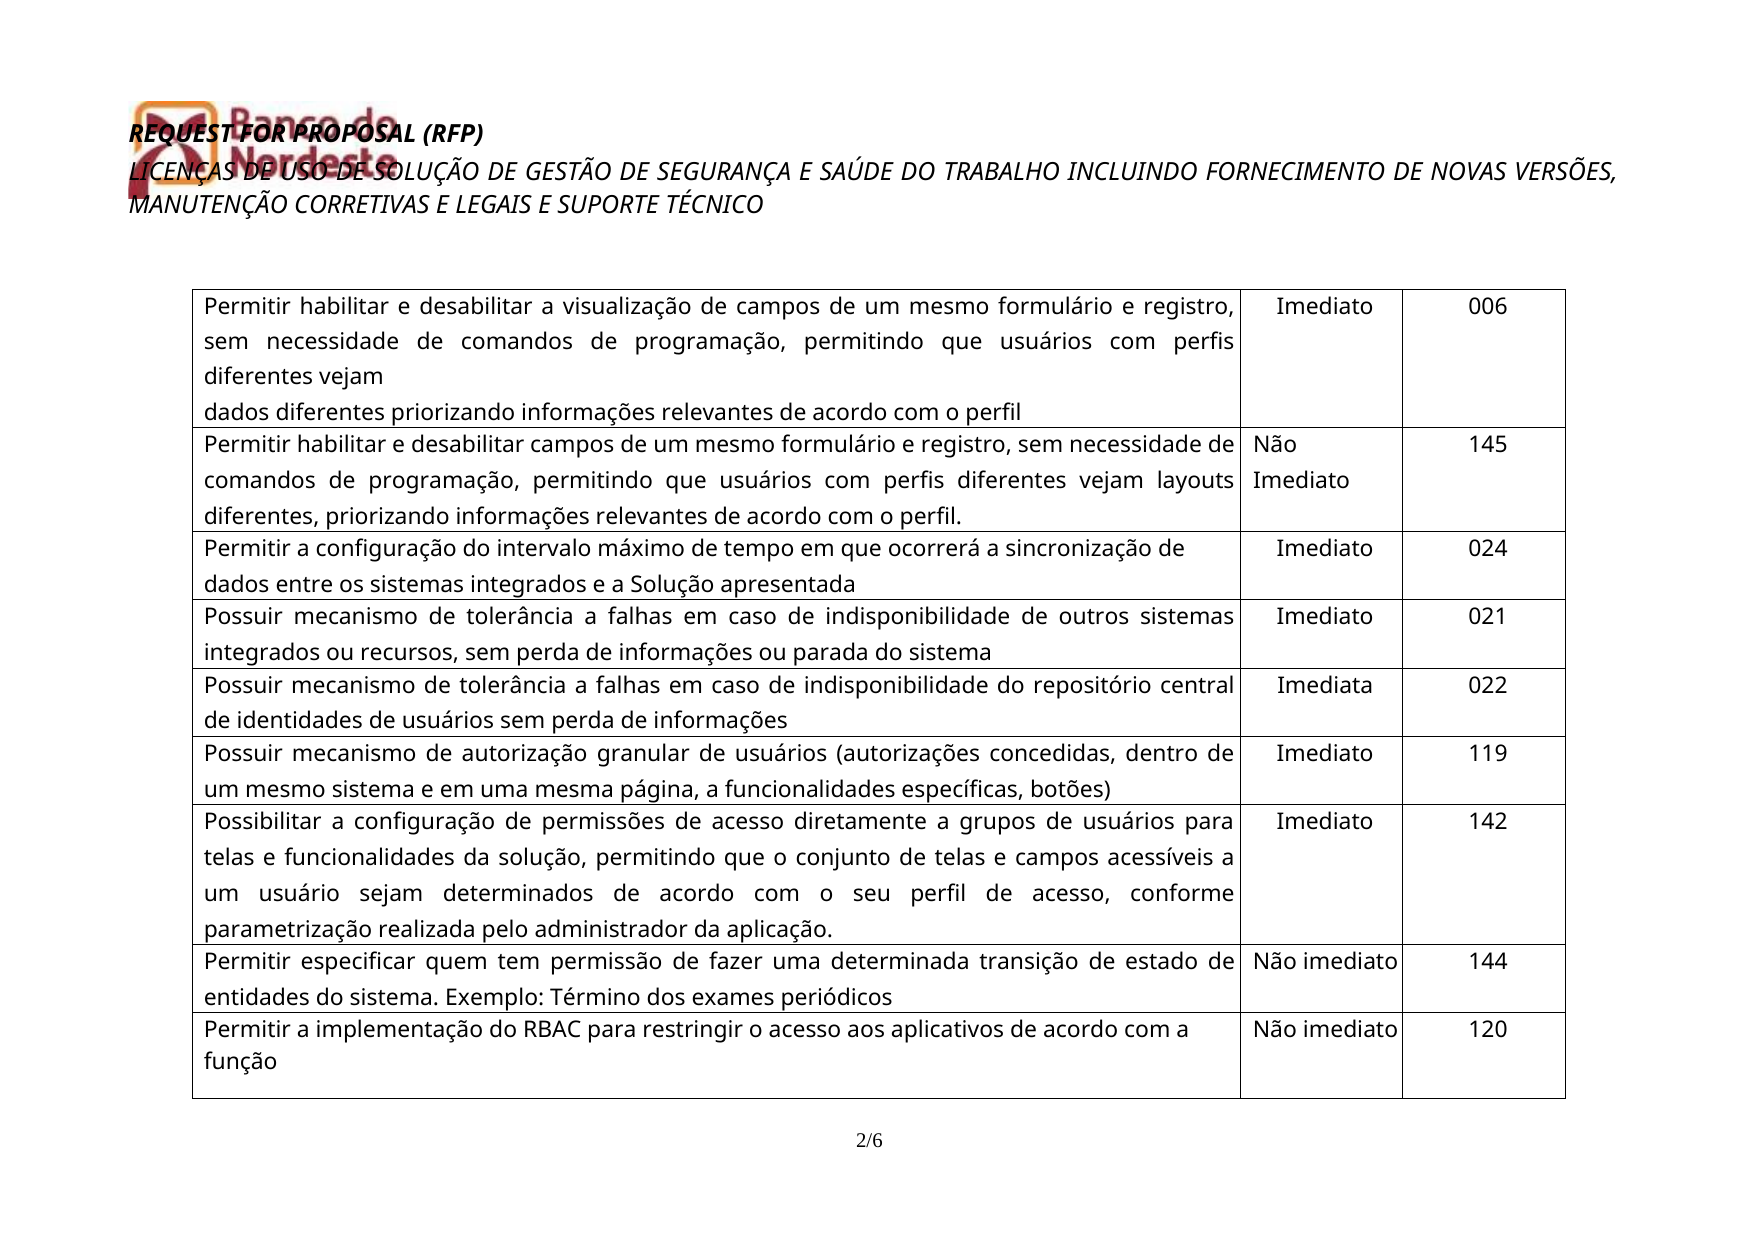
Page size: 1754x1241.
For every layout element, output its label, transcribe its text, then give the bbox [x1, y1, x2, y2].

table_cell Possuir mecanismo de tolerância a falhas em caso de indisponibilidade de outros sistemas integrados ou recursos, sem perda de informações ou parada do sistema [193, 600, 1240, 667]
table_cell Imediato [1241, 290, 1402, 427]
picture [128, 101, 397, 199]
table_cell Permitir a implementação do RBAC para restringir o acesso aos aplicativos de acordo com a função [193, 1013, 1240, 1098]
table_cell Não imediato [1241, 1013, 1402, 1098]
table_cell Possibilitar a configuração de permissões de acesso diretamente a grupos de usuários para telas e funcionalidades da solução, permitindo que o conjunto de telas e campos acessíveis a um usuário sejam determinados de acordo com o seu perfil de acesso, conforme parametrização realizada pelo administrador da aplicação. [193, 805, 1240, 944]
table_cell 022 [1403, 669, 1565, 736]
picture [389, 164, 397, 178]
table_cell 142 [1403, 805, 1565, 944]
table_cell 021 [1403, 600, 1565, 667]
table_cell 006 [1403, 290, 1565, 427]
table_cell 120 [1403, 1013, 1565, 1098]
table_cell 024 [1403, 532, 1565, 599]
table_cell Não imediato [1241, 945, 1402, 1012]
table_cell Imediato [1241, 737, 1402, 804]
table_cell Imediato [1241, 532, 1402, 599]
table_cell Possuir mecanismo de autorização granular de usuários (autorizações concedidas, dentro de um mesmo sistema e em uma mesma página, a funcionalidades específicas, botões) [193, 737, 1240, 804]
table_cell Permitir especificar quem tem permissão de fazer uma determinada transição de estado de entidades do sistema. Exemplo: Término dos exames periódicos [193, 945, 1240, 1012]
table_cell 145 [1403, 428, 1565, 531]
table_cell Imediata [1241, 669, 1402, 736]
table_cell Não Imediato [1241, 428, 1402, 531]
table_cell 119 [1403, 737, 1565, 804]
table_cell Possuir mecanismo de tolerância a falhas em caso de indisponibilidade do repositório central de identidades de usuários sem perda de informações [193, 669, 1240, 736]
table_cell Permitir habilitar e desabilitar a visualização de campos de um mesmo formulário e registro, sem necessidade de comandos de programação, permitindo que usuários com perfis diferentes vejam dados diferentes priorizando informações relevantes de acordo com o perfil [193, 290, 1240, 427]
table_cell Permitir a configuração do intervalo máximo de tempo em que ocorrerá a sincronização de dados entre os sistemas integrados e a Solução apresentada [193, 532, 1240, 599]
table_cell Imediato [1241, 600, 1402, 667]
table_cell 144 [1403, 945, 1565, 1012]
table_cell Imediato [1241, 805, 1402, 944]
table_cell Permitir habilitar e desabilitar campos de um mesmo formulário e registro, sem necessidade de comandos de programação, permitindo que usuários com perfis diferentes vejam layouts diferentes, priorizando informações relevantes de acordo com o perfil. [193, 428, 1240, 531]
